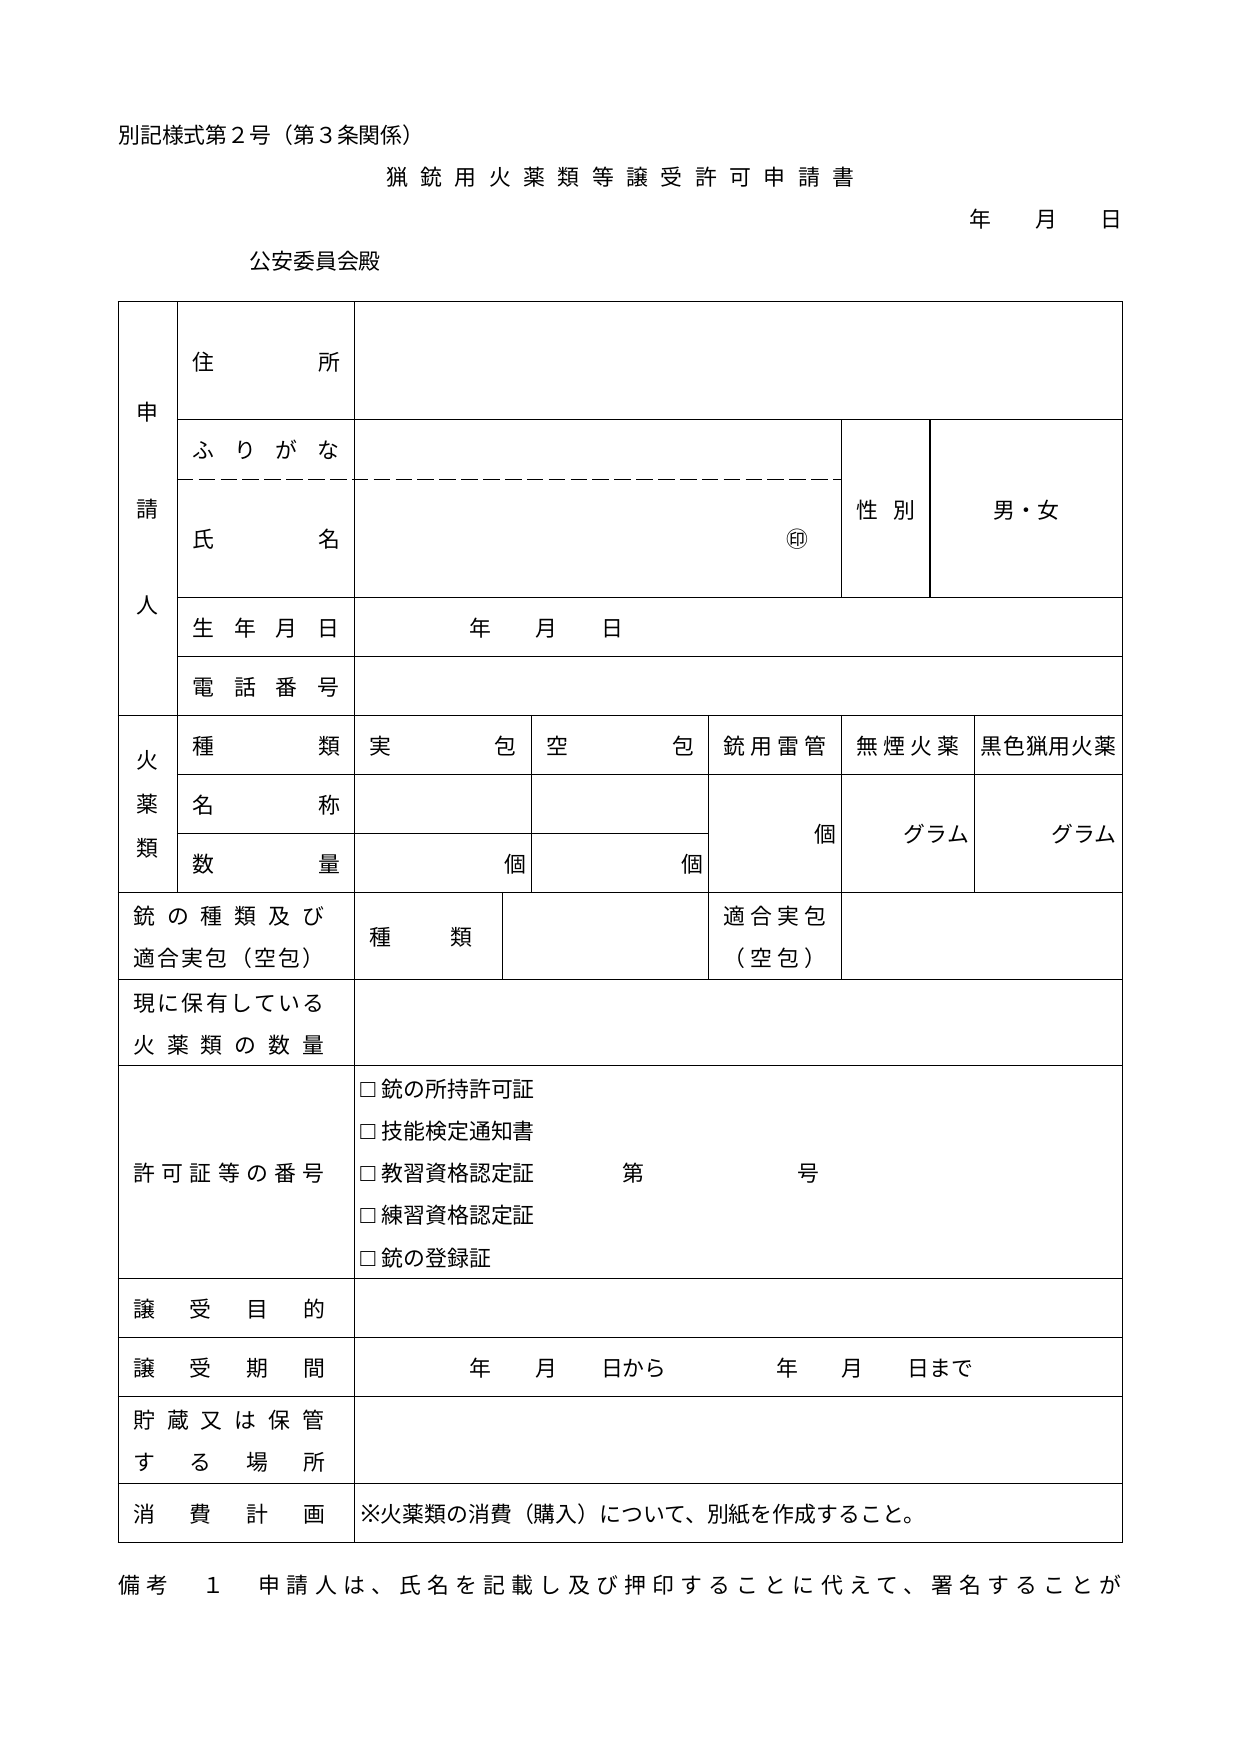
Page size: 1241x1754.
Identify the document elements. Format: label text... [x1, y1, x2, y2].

table_cell 電話番号 [178, 657, 354, 715]
table_cell グラム [842, 775, 974, 892]
table_cell 実包 [355, 716, 531, 774]
table_cell 男・女 [931, 420, 1122, 597]
table_cell 譲受期間 [119, 1338, 354, 1396]
table_cell 個 [709, 775, 841, 892]
table_cell [503, 893, 708, 978]
table_cell 種類 [355, 893, 502, 978]
table_cell [355, 479, 753, 597]
table_cell [355, 1279, 1122, 1337]
table_header 申請人 [119, 302, 177, 715]
table_cell 消費計画 [119, 1484, 354, 1542]
table_cell 個 [532, 834, 708, 892]
table_cell [355, 1397, 1122, 1483]
text 備考 １ 申請人は、氏名を記載し及び押印することに代えて、署名することが [118, 1568, 1122, 1600]
table_cell 許可証等の番号 [119, 1066, 354, 1278]
text 別記様式第２号（第３条関係） [118, 118, 1122, 150]
table_cell 現に保有している 火薬類の数量 [119, 980, 354, 1065]
table_header 住所 [178, 302, 354, 419]
table_cell 個 [355, 834, 531, 892]
table_cell [355, 775, 531, 833]
table_cell ※火薬類の消費（購入）について、別紙を作成すること。 [355, 1484, 1122, 1542]
table_cell 名称 [178, 775, 354, 833]
table_cell [532, 775, 708, 833]
text 年 月 日 [118, 202, 1122, 234]
table_header [355, 302, 1122, 419]
table_cell 銃用雷管 [709, 716, 841, 774]
table_cell 氏名 [178, 479, 354, 597]
table_cell [355, 657, 1122, 715]
table_cell 性別 [842, 420, 929, 597]
table_cell [355, 420, 841, 478]
table_cell 火薬類 [119, 716, 177, 892]
table_cell 数量 [178, 834, 354, 892]
table_cell □ 銃の所持許可証 □ 技能検定通知書 □ 教習資格認定証 第 号 □ 練習資格認定証 □ 銃の登録証 [355, 1066, 1122, 1278]
table_cell 空包 [532, 716, 708, 774]
table_cell 適合実包 （空包） [709, 893, 841, 978]
table_cell 無煙火薬 [842, 716, 974, 774]
table_cell 年 月 日から 年 月 日まで [355, 1338, 1122, 1396]
text 猟銃用火薬類等譲受許可申請書 [118, 160, 1122, 192]
table_cell [355, 980, 1122, 1065]
text 公安委員会殿 [118, 244, 1122, 276]
table_cell ふりがな [178, 420, 354, 478]
table_cell 譲受目的 [119, 1279, 354, 1337]
table_cell ㊞ [753, 479, 841, 597]
table_cell 生年月日 [178, 598, 354, 656]
table_cell 黒色猟用火薬 [975, 716, 1122, 774]
table_cell 種類 [178, 716, 354, 774]
table_cell 銃の種類及び 適合実包（空包） [119, 893, 354, 978]
table_cell [842, 893, 1122, 978]
table_cell 貯蔵又は保管 する場所 [119, 1397, 354, 1483]
table_cell グラム [975, 775, 1122, 892]
table_cell 年 月 日 [355, 598, 1122, 656]
